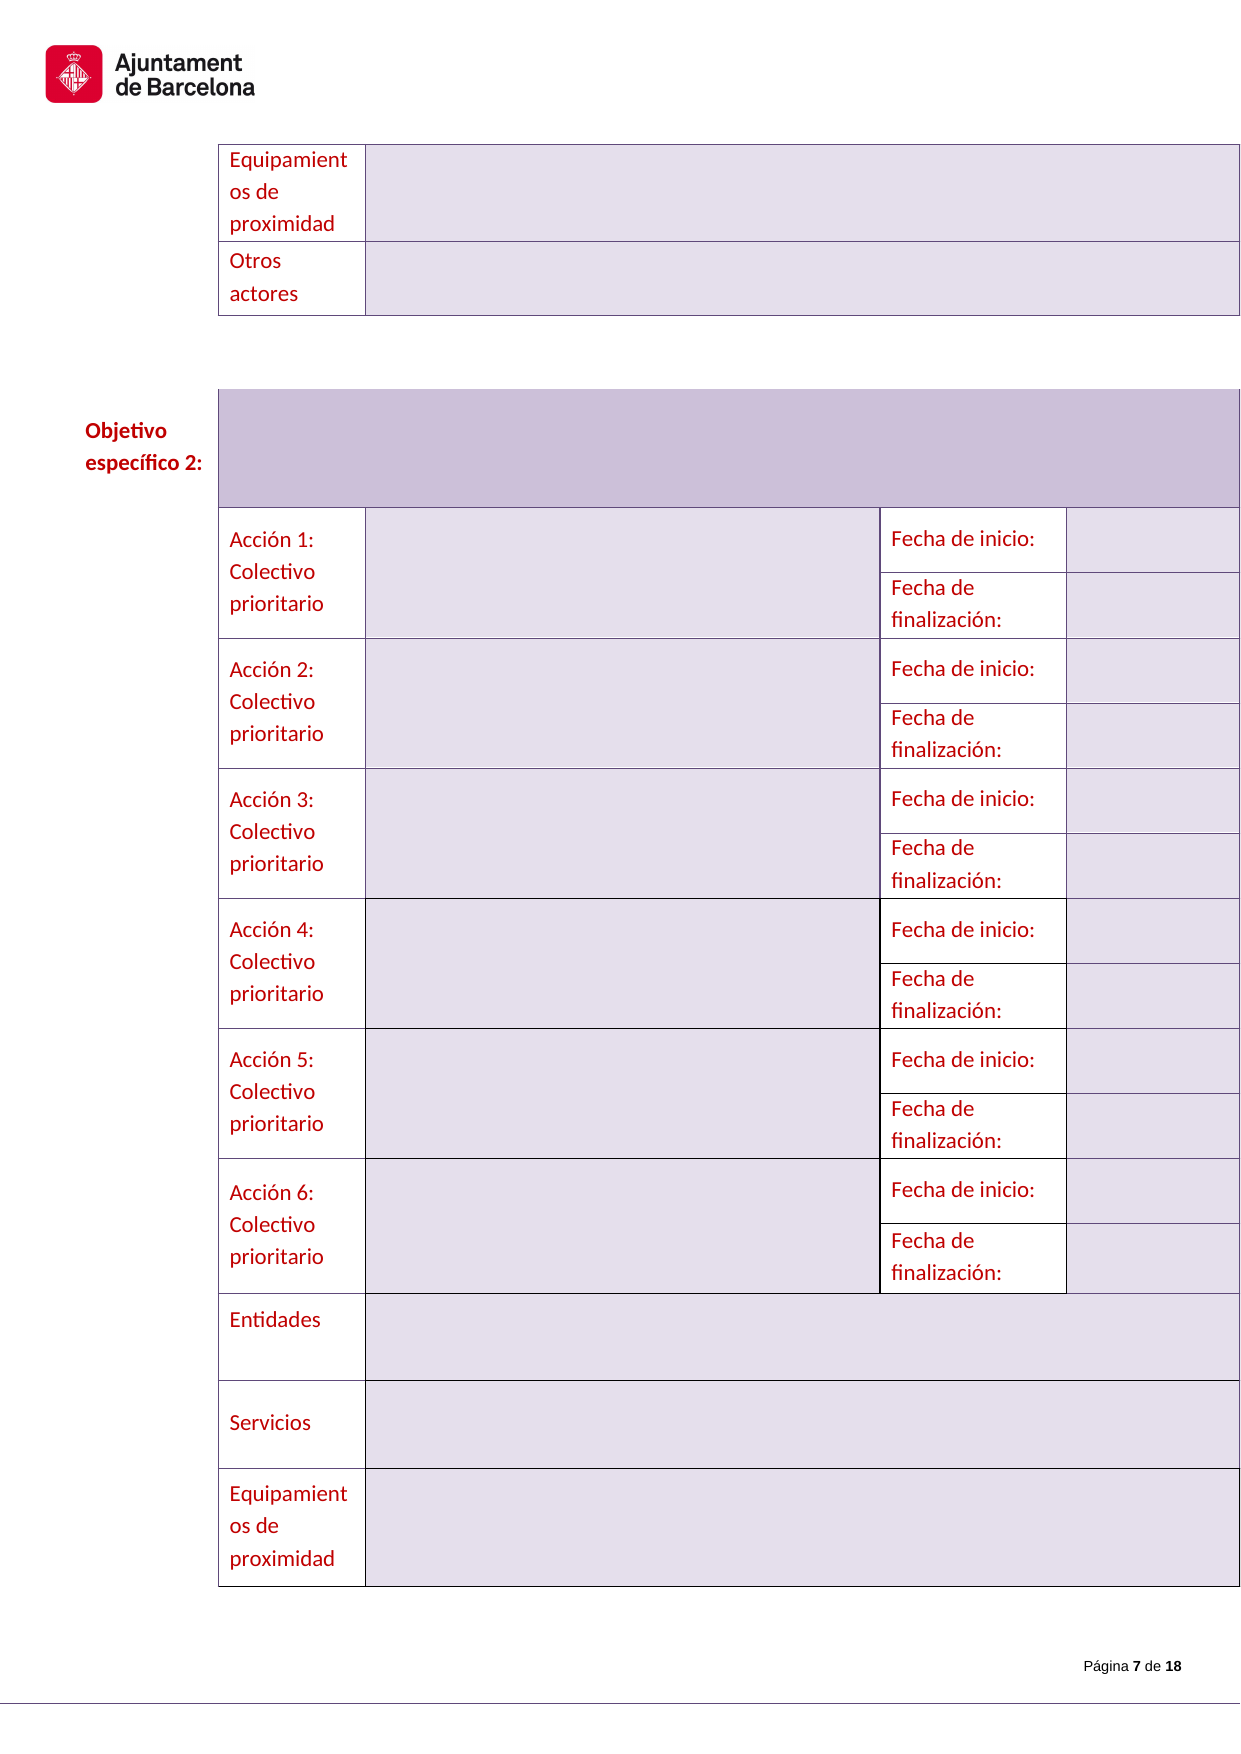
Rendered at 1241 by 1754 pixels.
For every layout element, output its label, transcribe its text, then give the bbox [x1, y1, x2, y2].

table_cell Acción 5: Colectivo prioritario [219, 1029, 365, 1158]
table_cell [366, 1029, 879, 1158]
table_cell [366, 769, 879, 898]
table_cell [1067, 964, 1239, 1028]
table_cell [1067, 899, 1239, 963]
table_cell [74, 315, 218, 389]
table_cell [366, 639, 879, 767]
table_cell [74, 898, 218, 963]
table_cell [219, 389, 1239, 507]
table_cell [74, 144, 218, 241]
table_cell [366, 1294, 1239, 1380]
table_cell Fecha de inicio: [881, 639, 1066, 702]
table_cell [74, 572, 218, 637]
table_cell [1067, 1159, 1239, 1223]
table_cell Acción 6: Colectivo prioritario [219, 1159, 365, 1293]
table_cell [74, 507, 218, 572]
table_cell Acción 4: Colectivo prioritario [219, 899, 365, 1028]
table_cell Acción 2: Colectivo prioritario [219, 639, 365, 767]
table_cell [366, 508, 879, 637]
table_cell [366, 1159, 879, 1293]
table_cell [1067, 639, 1239, 702]
table_cell [74, 833, 218, 898]
table_cell Servicios [219, 1381, 365, 1468]
table_cell [1067, 1029, 1239, 1093]
table_cell Fecha de finalización: [881, 1224, 1066, 1293]
table_cell Acción 1: Colectivo prioritario [219, 508, 365, 637]
table_cell Fecha de finalización: [881, 704, 1066, 767]
table_cell Objetivo específico 2: [74, 389, 218, 507]
table_cell [1067, 769, 1239, 832]
table_cell Equipamientos de proximidad [219, 145, 365, 241]
table_cell [1067, 573, 1239, 637]
table_cell Otros actores [219, 242, 365, 315]
table_cell Fecha de inicio: [881, 508, 1066, 572]
table_cell [74, 963, 218, 1028]
table_cell [1067, 704, 1239, 767]
table_cell [74, 1468, 218, 1586]
table_cell [74, 1223, 218, 1293]
table_cell Fecha de inicio: [881, 1159, 1066, 1223]
table_cell [74, 1380, 218, 1468]
table_cell Fecha de inicio: [881, 769, 1066, 832]
table_cell [74, 1028, 218, 1093]
table_cell Fecha de finalización: [881, 834, 1066, 898]
table_cell [74, 703, 218, 767]
table_cell [74, 241, 218, 315]
table_cell Acción 3: Colectivo prioritario [219, 769, 365, 898]
table_cell [366, 316, 1240, 389]
table_cell Fecha de inicio: [881, 899, 1066, 963]
table_cell [74, 1093, 218, 1158]
table_cell [74, 1293, 218, 1380]
table_cell [218, 316, 366, 389]
table_cell [1067, 834, 1239, 898]
table_cell Fecha de finalización: [881, 573, 1066, 637]
table_cell [74, 638, 218, 702]
table_cell [366, 1381, 1239, 1468]
table_cell Fecha de inicio: [881, 1029, 1066, 1093]
table_cell [366, 899, 879, 1028]
table_cell Equipamientos de proximidad [219, 1469, 365, 1586]
table_cell [1067, 1094, 1239, 1158]
table_cell [366, 145, 1239, 241]
table_cell Entidades [219, 1294, 365, 1380]
table_cell [1067, 508, 1239, 572]
table_cell [74, 1158, 218, 1223]
table_cell [1067, 1224, 1239, 1293]
table_cell Fecha de finalización: [881, 1094, 1066, 1158]
table_cell [366, 242, 1239, 315]
table_cell Fecha de finalización: [881, 964, 1066, 1028]
table_cell [74, 768, 218, 832]
table_cell [366, 1469, 1239, 1586]
